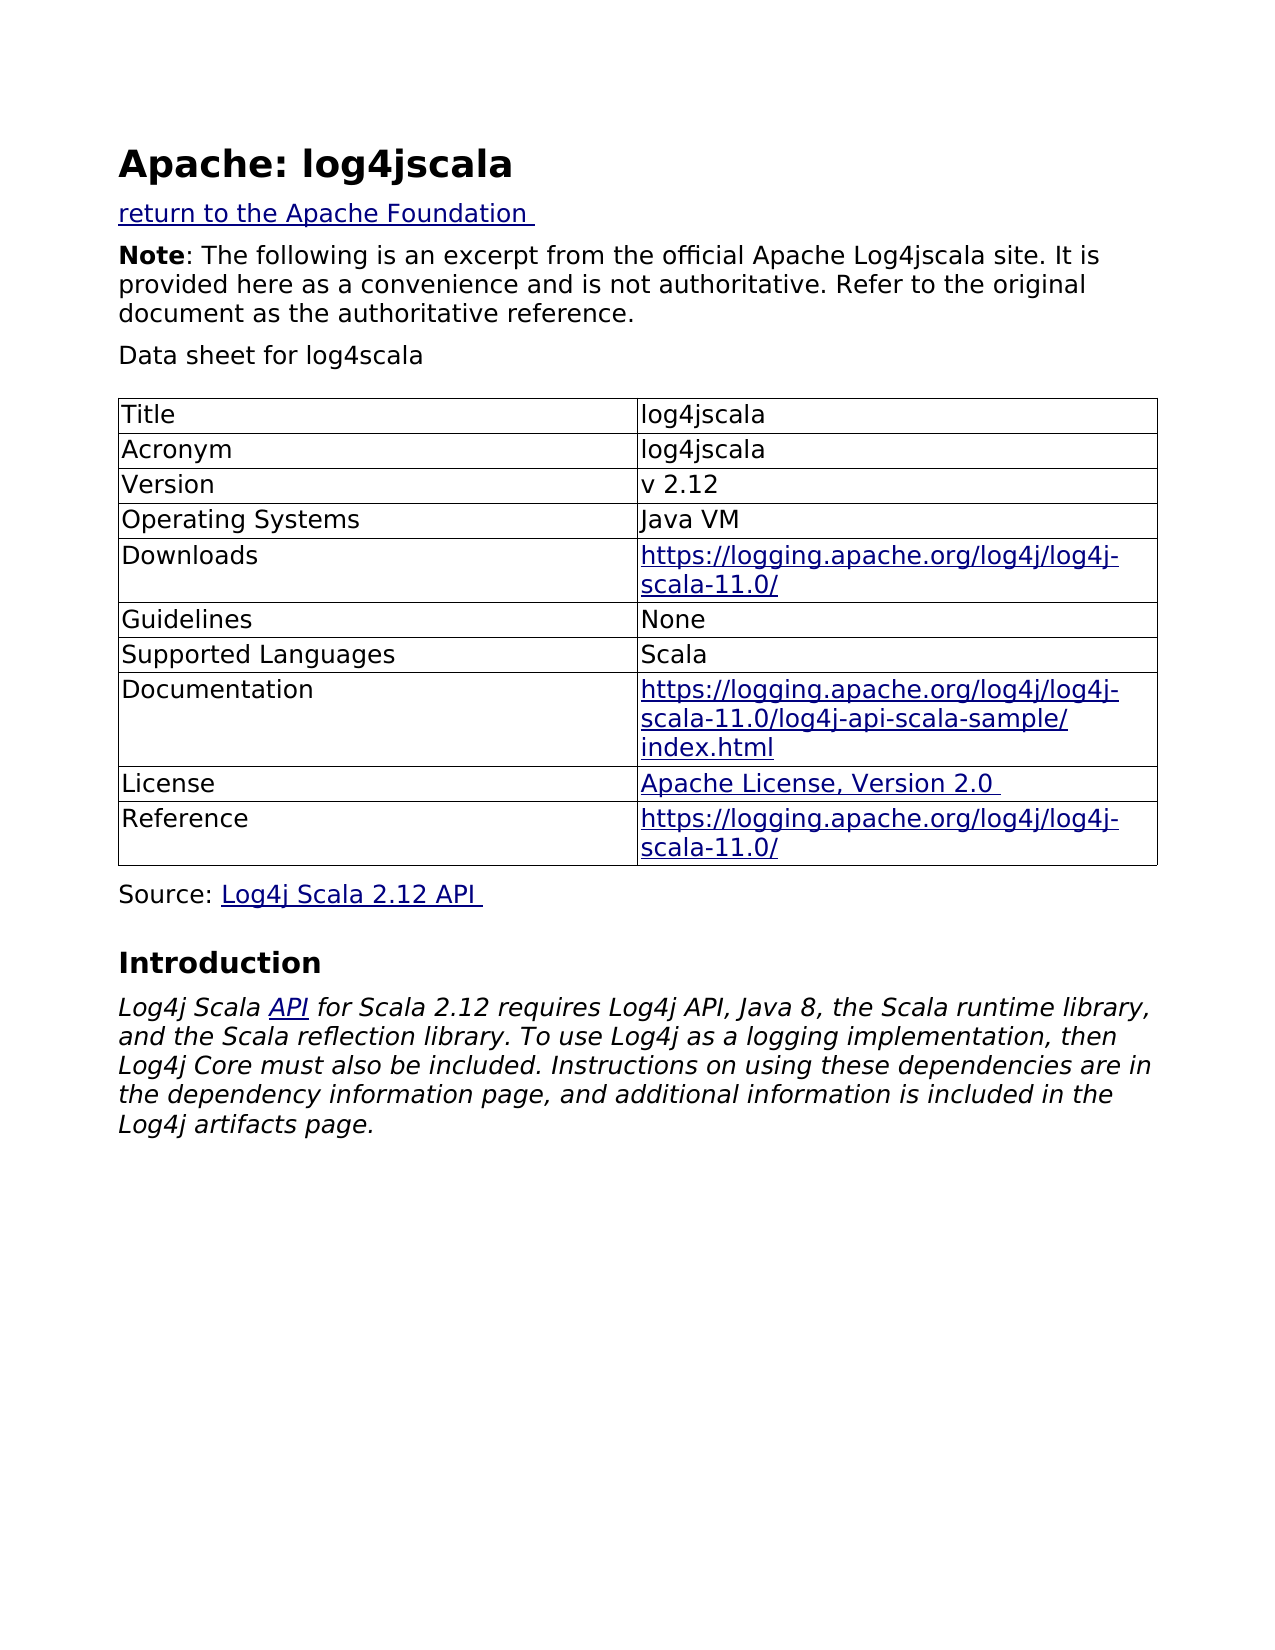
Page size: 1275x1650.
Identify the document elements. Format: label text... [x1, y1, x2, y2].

table_cell Supported Languages [119, 638, 637, 672]
table_cell None [638, 603, 1157, 637]
table_header Title [119, 399, 637, 432]
subtitle Apache: log4jscala [118, 143, 1157, 187]
table_cell Acronym [119, 434, 637, 468]
table_cell https://logging.apache.org/log4j/log4j-scala-11.0/ [638, 539, 1157, 602]
text Note: The following is an excerpt from the official Apache Log4jscala site. It is provided here as a convenience and is not authoritative. Refer to the original document as the authoritative reference. [118, 241, 1157, 328]
table_cell Java VM [638, 504, 1157, 538]
table_cell Documentation [119, 673, 637, 766]
table_header log4jscala [638, 399, 1157, 432]
table_cell Reference [119, 802, 637, 865]
table_cell https://logging.apache.org/log4j/log4j-scala-11.0/log4j-api-scala-sample/index.html [638, 673, 1157, 766]
table_cell Scala [638, 638, 1157, 672]
text Source: Log4j Scala 2.12 API [118, 880, 1157, 909]
text Log4j Scala API for Scala 2.12 requires Log4j API, Java 8, the Scala runtime library, and the Scala reflection library. To use Log4j as a logging implementation, then Log4j Core must also be included. Instructions on using these dependencies are in the dependency information page, and additional information is included in the Log4j artifacts page. [118, 993, 1157, 1139]
subtitle Introduction [118, 947, 1157, 981]
table_cell Downloads [119, 539, 637, 602]
table_cell License [119, 767, 637, 801]
text return to the Apache Foundation [118, 199, 1157, 228]
table_cell Apache License, Version 2.0 [638, 767, 1157, 801]
table_cell Operating Systems [119, 504, 637, 538]
table_cell Guidelines [119, 603, 637, 637]
text Data sheet for log4scala [118, 341, 1157, 370]
table_cell v 2.12 [638, 469, 1157, 503]
table_cell https://logging.apache.org/log4j/log4j-scala-11.0/ [638, 802, 1157, 865]
table_cell Version [119, 469, 637, 503]
table_cell log4jscala [638, 434, 1157, 468]
